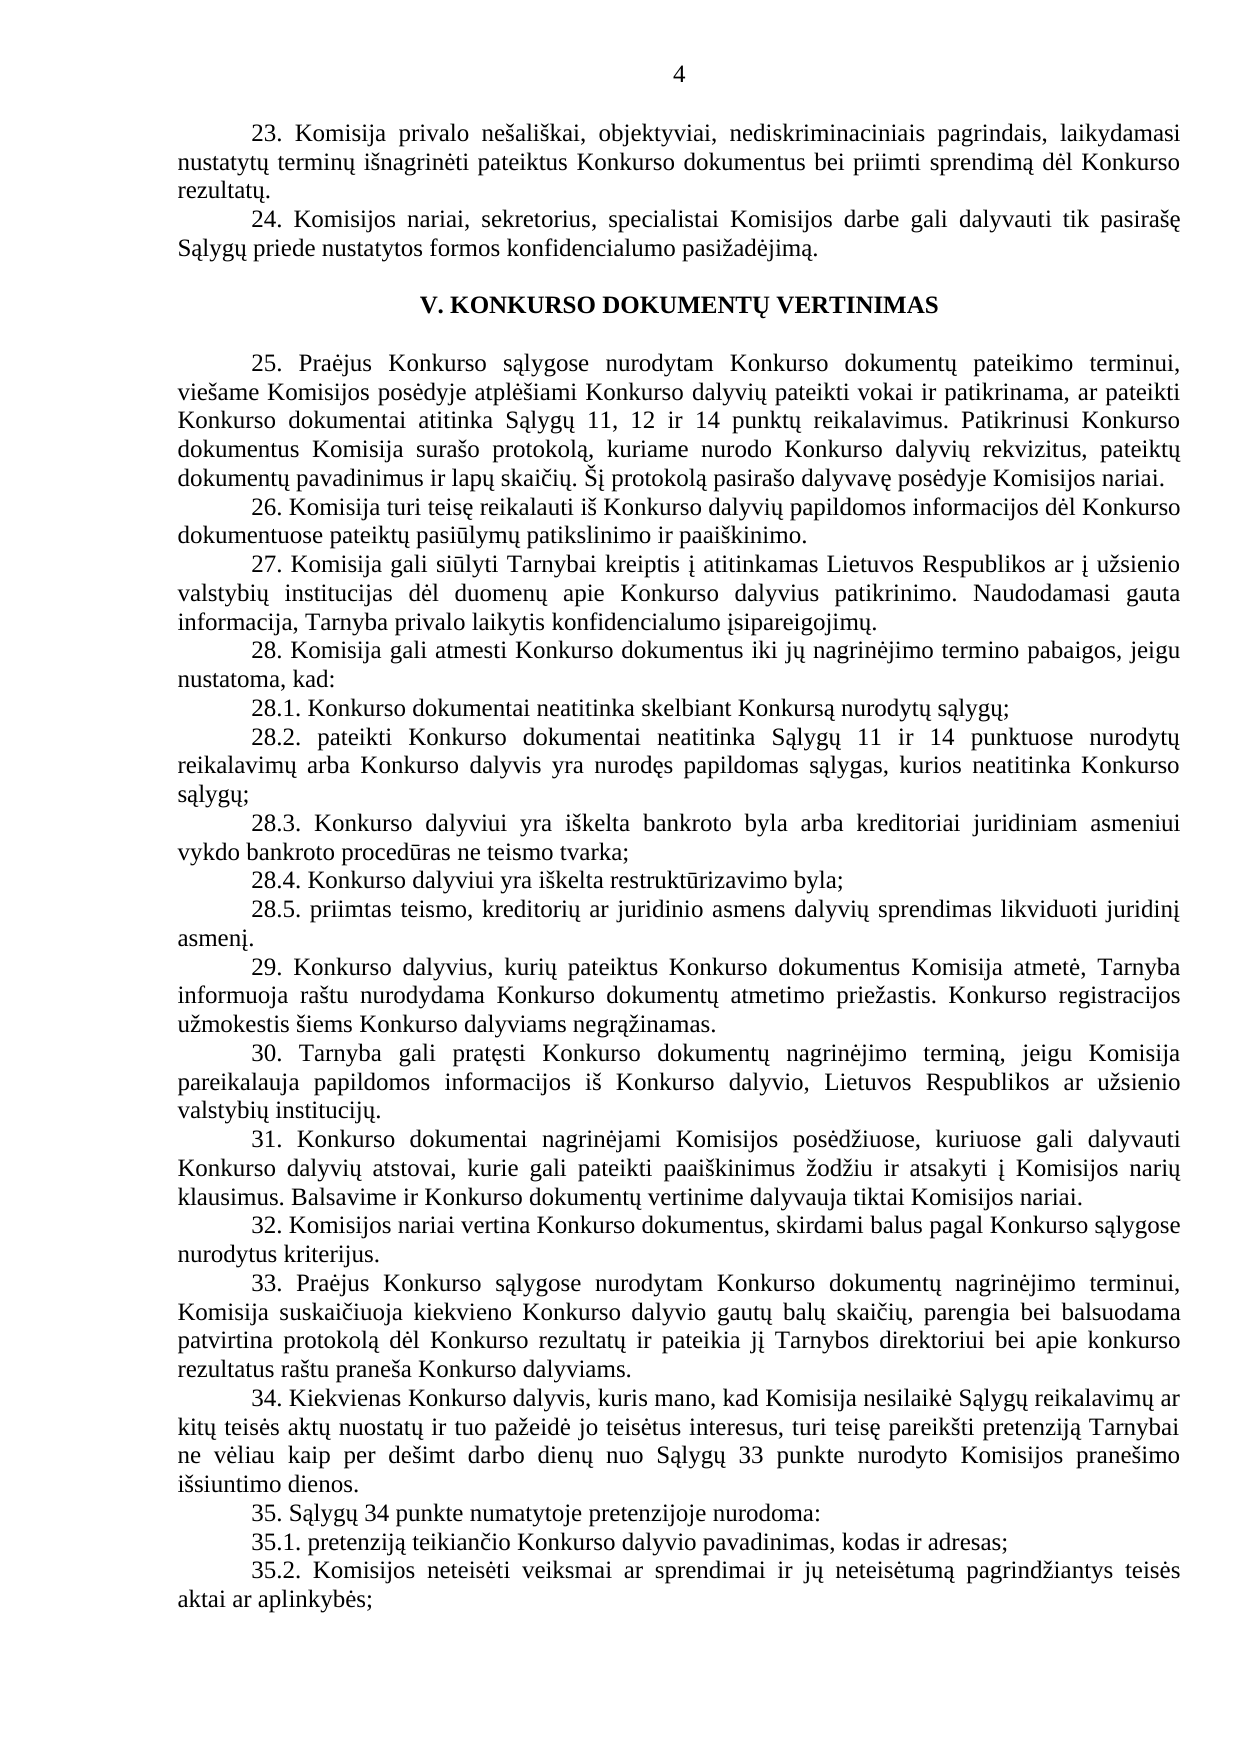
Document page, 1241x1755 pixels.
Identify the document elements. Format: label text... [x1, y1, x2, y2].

text 25. Praėjus Konkurso sąlygose nurodytam Konkurso dokumentų pateikimo terminui, viešame Komisijos posėdyje atplėšiami Konkurso dalyvių pateikti vokai ir patikrinama, ar pateikti Konkurso dokumentai atitinka Sąlygų 11, 12 ir 14 punktų reikalavimus. Patikrinusi Konkurso dokumentus Komisija surašo protokolą, kuriame nurodo Konkurso dalyvių rekvizitus, pateiktų dokumentų pavadinimus ir lapų skaičių. Šį protokolą pasirašo dalyvavę posėdyje Komisijos nariai. [177, 348, 1181, 492]
text 27. Komisija gali siūlyti Tarnybai kreiptis į atitinkamas Lietuvos Respublikos ar į užsienio valstybių institucijas dėl duomenų apie Konkurso dalyvius patikrinimo. Naudodamasi gauta informacija, Tarnyba privalo laikytis konfidencialumo įsipareigojimų. [177, 549, 1181, 636]
text 33. Praėjus Konkurso sąlygose nurodytam Konkurso dokumentų nagrinėjimo terminui, Komisija suskaičiuoja kiekvieno Konkurso dalyvio gautų balų skaičių, parengia bei balsuodama patvirtina protokolą dėl Konkurso rezultatų ir pateikia jį Tarnybos direktoriui bei apie konkurso rezultatus raštu praneša Konkurso dalyviams. [177, 1268, 1181, 1383]
text 24. Komisijos nariai, sekretorius, specialistai Komisijos darbe gali dalyvauti tik pasirašę Sąlygų priede nustatytos formos konfidencialumo pasižadėjimą. [177, 204, 1181, 262]
text 29. Konkurso dalyvius, kurių pateiktus Konkurso dokumentus Komisija atmetė, Tarnyba informuoja raštu nurodydama Konkurso dokumentų atmetimo priežastis. Konkurso registracijos užmokestis šiems Konkurso dalyviams negrąžinamas. [177, 952, 1181, 1038]
text 28.1. Konkurso dokumentai neatitinka skelbiant Konkursą nurodytų sąlygų; [177, 693, 1181, 722]
text 28.5. priimtas teismo, kreditorių ar juridinio asmens dalyvių sprendimas likviduoti juridinį asmenį. [177, 894, 1181, 952]
text 28. Komisija gali atmesti Konkurso dokumentus iki jų nagrinėjimo termino pabaigos, jeigu nustatoma, kad: [177, 636, 1181, 693]
text 28.4. Konkurso dalyviui yra iškelta restruktūrizavimo byla; [177, 866, 1181, 894]
text 35. Sąlygų 34 punkte numatytoje pretenzijoje nurodoma: [177, 1498, 1181, 1527]
text 32. Komisijos nariai vertina Konkurso dokumentus, skirdami balus pagal Konkurso sąlygose nurodytus kriterijus. [177, 1211, 1181, 1268]
text 23. Komisija privalo nešališkai, objektyviai, nediskriminaciniais pagrindais, laikydamasi nustatytų terminų išnagrinėti pateiktus Konkurso dokumentus bei priimti sprendimą dėl Konkurso rezultatų. [177, 118, 1181, 204]
text 34. Kiekvienas Konkurso dalyvis, kuris mano, kad Komisija nesilaikė Sąlygų reikalavimų ar kitų teisės aktų nuostatų ir tuo pažeidė jo teisėtus interesus, turi teisę pareikšti pretenziją Tarnybai ne vėliau kaip per dešimt darbo dienų nuo Sąlygų 33 punkte nurodyto Komisijos pranešimo išsiuntimo dienos. [177, 1383, 1181, 1498]
text 35.1. pretenziją teikiančio Konkurso dalyvio pavadinimas, kodas ir adresas; [177, 1527, 1181, 1556]
text 28.3. Konkurso dalyviui yra iškelta bankroto byla arba kreditoriai juridiniam asmeniui vykdo bankroto procedūras ne teismo tvarka; [177, 808, 1181, 866]
text 26. Komisija turi teisę reikalauti iš Konkurso dalyvių papildomos informacijos dėl Konkurso dokumentuose pateiktų pasiūlymų patikslinimo ir paaiškinimo. [177, 492, 1181, 549]
text 28.2. pateikti Konkurso dokumentai neatitinka Sąlygų 11 ir 14 punktuose nurodytų reikalavimų arba Konkurso dalyvis yra nurodęs papildomas sąlygas, kurios neatitinka Konkurso sąlygų; [177, 722, 1181, 808]
text 35.2. Komisijos neteisėti veiksmai ar sprendimai ir jų neteisėtumą pagrindžiantys teisės aktai ar aplinkybės; [177, 1556, 1181, 1613]
text 30. Tarnyba gali pratęsti Konkurso dokumentų nagrinėjimo terminą, jeigu Komisija pareikalauja papildomos informacijos iš Konkurso dalyvio, Lietuvos Respublikos ar užsienio valstybių institucijų. [177, 1038, 1181, 1124]
text 31. Konkurso dokumentai nagrinėjami Komisijos posėdžiuose, kuriuose gali dalyvauti Konkurso dalyvių atstovai, kurie gali pateikti paaiškinimus žodžiu ir atsakyti į Komisijos narių klausimus. Balsavime ir Konkurso dokumentų vertinime dalyvauja tiktai Komisijos nariai. [177, 1124, 1181, 1211]
text V. KONKURSO DOKUMENTŲ VERTINIMAS [177, 291, 1181, 319]
